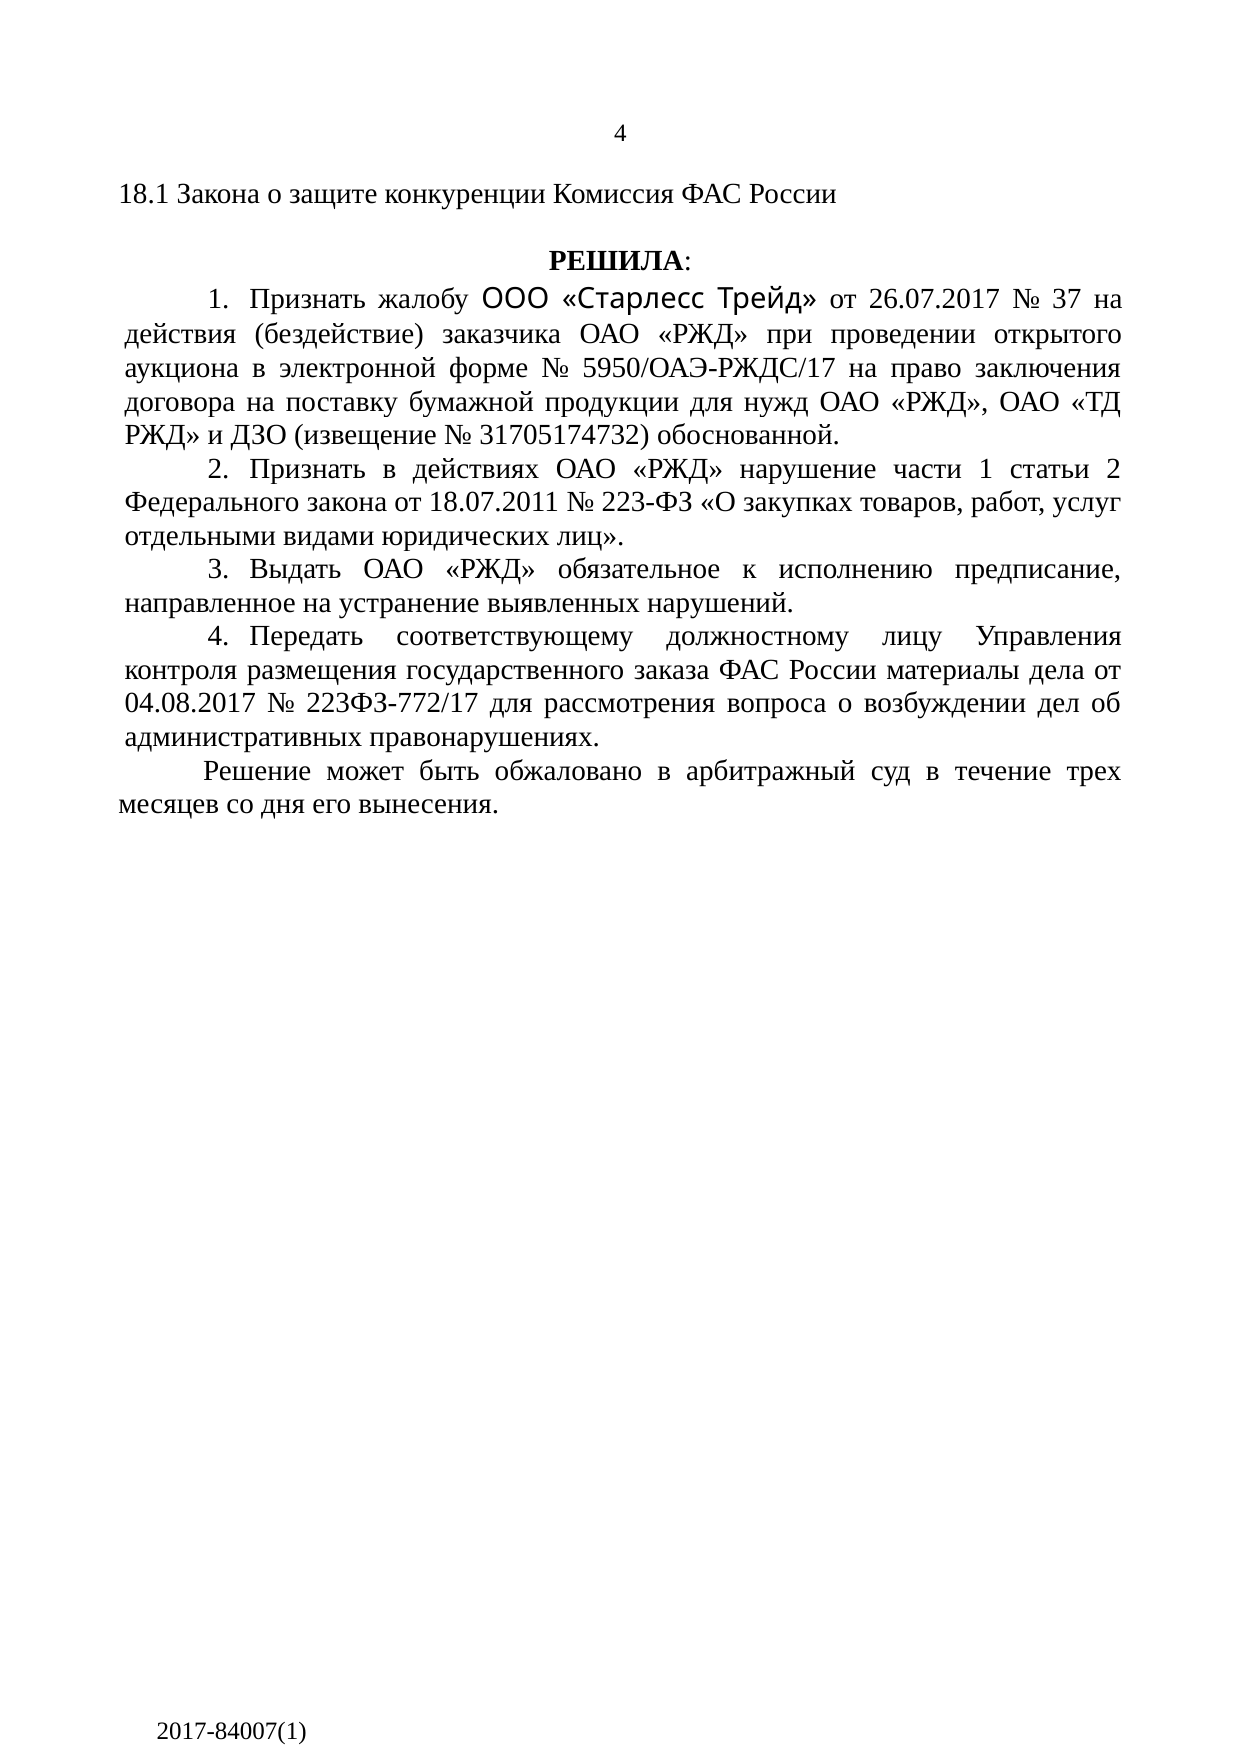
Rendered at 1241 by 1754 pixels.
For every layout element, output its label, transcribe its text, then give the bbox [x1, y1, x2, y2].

list Признать жалобу ООО «Старлесс Трейд» от 26.07.2017 № 37 на действия (бездействие) заказчика ОАО «РЖД» при проведении открытого аукциона в электронной форме № 5950/ОАЭ-РЖДС/17 на право заключения договора на поставку бумажной продукции для нужд ОАО «РЖД», ОАО «ТД РЖД» и ДЗО (извещение № 31705174732) обоснованной. [124, 277, 1122, 451]
text 18.1 Закона о защите конкуренции Комиссия ФАС России [118, 176, 1122, 210]
list Передать соответствующему должностному лицу Управления контроля размещения государственного заказа ФАС России материалы дела от 04.08.2017 № 223ФЗ-772/17 для рассмотрения вопроса о возбуждении дел об административных правонарушениях. [124, 618, 1122, 753]
text Решение может быть обжаловано в арбитражный суд в течение трех месяцев со дня его вынесения. [118, 753, 1122, 820]
list Признать в действиях ОАО «РЖД» нарушение части 1 статьи 2 Федерального закона от 18.07.2011 № 223-ФЗ «О закупках товаров, работ, услуг отдельными видами юридических лиц». [124, 451, 1122, 551]
text РЕШИЛА: [118, 243, 1122, 277]
list Выдать ОАО «РЖД» обязательное к исполнению предписание, направленное на устранение выявленных нарушений. [124, 551, 1122, 618]
